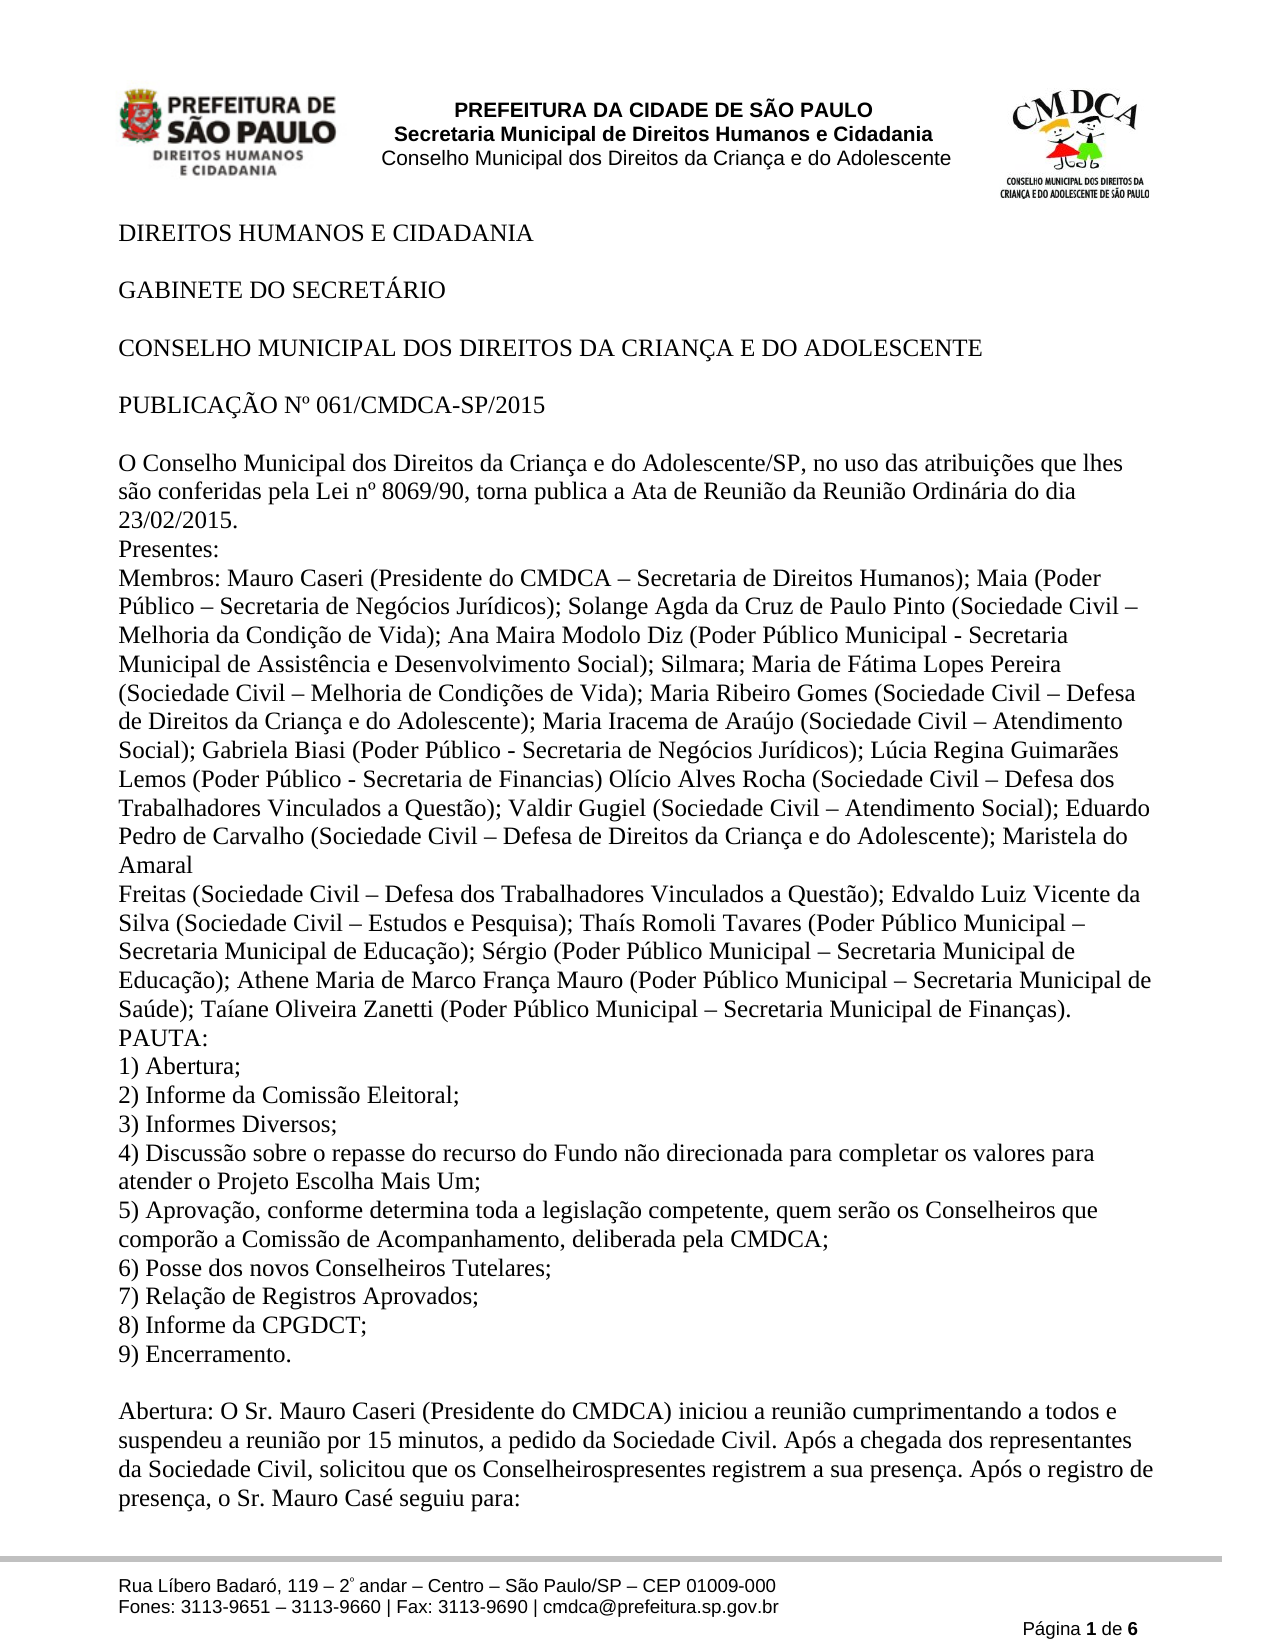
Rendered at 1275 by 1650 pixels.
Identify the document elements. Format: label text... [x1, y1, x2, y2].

text 3) Informes Diversos; [118, 1109, 1157, 1138]
text GABINETE DO SECRETÁRIO [118, 275, 1157, 304]
text 5) Aprovação, conforme determina toda a legislação competente, quem serão os Conselheiros que comporão a Comissão de Acompanhamento, deliberada pela CMDCA; [118, 1195, 1157, 1253]
text CONSELHO MUNICIPAL DOS DIREITOS DA CRIANÇA E DO ADOLESCENTE [118, 333, 1157, 361]
text 1) Abertura; [118, 1051, 1157, 1080]
text DIREITOS HUMANOS E CIDADANIA [118, 218, 1157, 246]
text 2) Informe da Comissão Eleitoral; [118, 1080, 1157, 1109]
text O Conselho Municipal dos Direitos da Criança e do Adolescente/SP, no uso das atribuições que lhes são conferidas pela Lei nº 8069/90, torna publica a Ata de Reunião da Reunião Ordinária do dia 23/02/2015. [118, 448, 1157, 534]
text Presentes: [118, 534, 1157, 563]
text PAUTA: [118, 1023, 1157, 1051]
picture [94, 80, 362, 184]
text 4) Discussão sobre o repasse do recurso do Fundo não direcionada para completar os valores para atender o Projeto Escolha Mais Um; [118, 1138, 1157, 1195]
text Abertura: O Sr. Mauro Caseri (Presidente do CMDCA) iniciou a reunião cumprimentando a todos e suspendeu a reunião por 15 minutos, a pedido da Sociedade Civil. Após a chegada dos representantes da Sociedade Civil, solicitou que os Conselheirospresentes registrem a sua presença. Após o registro de [118, 1396, 1157, 1483]
text Freitas (Sociedade Civil – Defesa dos Trabalhadores Vinculados a Questão); Edvaldo Luiz Vicente da Silva (Sociedade Civil – Estudos e Pesquisa); Thaís Romoli Tavares (Poder Público Municipal – Secretaria Municipal de Educação); Sérgio (Poder Público Municipal – Secretaria Municipal de Educação); Athene Maria de Marco França Mauro (Poder Público Municipal – Secretaria Municipal de Saúde); Taíane Oliveira Zanetti (Poder Público Municipal – Secretaria Municipal de Finanças). [118, 879, 1157, 1023]
text 9) Encerramento. [118, 1339, 1157, 1368]
picture [999, 88, 1150, 199]
text 6) Posse dos novos Conselheiros Tutelares; [118, 1253, 1157, 1281]
text Membros: Mauro Caseri (Presidente do CMDCA – Secretaria de Direitos Humanos); Maia (Poder Público – Secretaria de Negócios Jurídicos); Solange Agda da Cruz de Paulo Pinto (Sociedade Civil – Melhoria da Condição de Vida); Ana Maira Modolo Diz (Poder Público Municipal - Secretaria Municipal de Assistência e Desenvolvimento Social); Silmara; Maria de Fátima Lopes Pereira (Sociedade Civil – Melhoria de Condições de Vida); Maria Ribeiro Gomes (Sociedade Civil – Defesa de Direitos da Criança e do Adolescente); Maria Iracema de Araújo (Sociedade Civil – Atendimento Social); Gabriela Biasi (Poder Público - Secretaria de Negócios Jurídicos); Lúcia Regina Guimarães Lemos (Poder Público - Secretaria de Financias) Olício Alves Rocha (Sociedade Civil – Defesa dos Trabalhadores Vinculados a Questão); Valdir Gugiel (Sociedade Civil – Atendimento Social); Eduardo Pedro de Carvalho (Sociedade Civil – Defesa de Direitos da Criança e do Adolescente); Maristela do Amaral [118, 563, 1157, 879]
text 7) Relação de Registros Aprovados; [118, 1281, 1157, 1310]
text 8) Informe da CPGDCT; [118, 1310, 1157, 1339]
text PUBLICAÇÃO Nº 061/CMDCA-SP/2015 [118, 390, 1157, 419]
text presença, o Sr. Mauro Casé seguiu para: [118, 1483, 1157, 1511]
